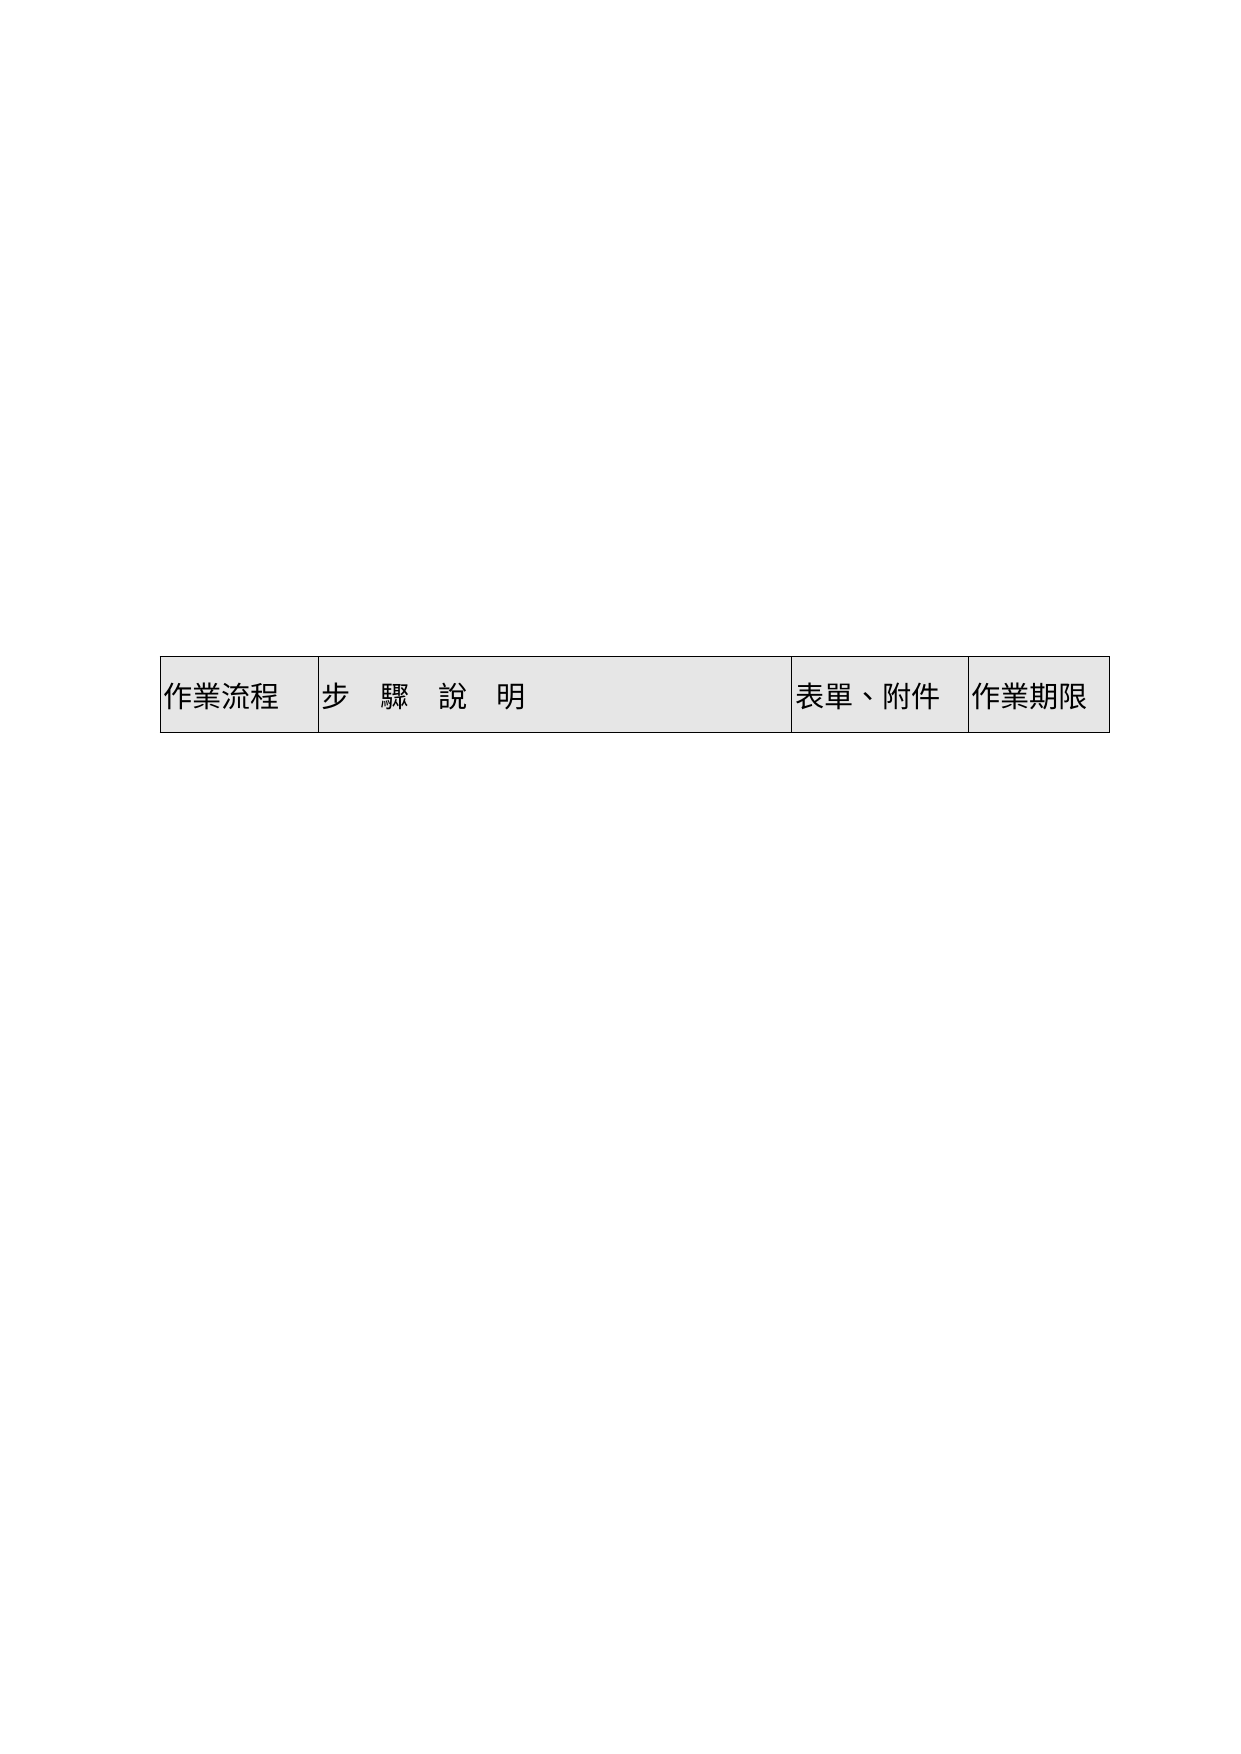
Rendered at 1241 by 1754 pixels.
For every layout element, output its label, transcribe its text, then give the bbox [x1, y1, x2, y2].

table_header 作業流程 [161, 657, 318, 732]
table_header 步 驟 說 明 [319, 657, 791, 732]
table_header 表單、附件 [792, 657, 968, 732]
table_header 作業期限 [969, 657, 1109, 732]
